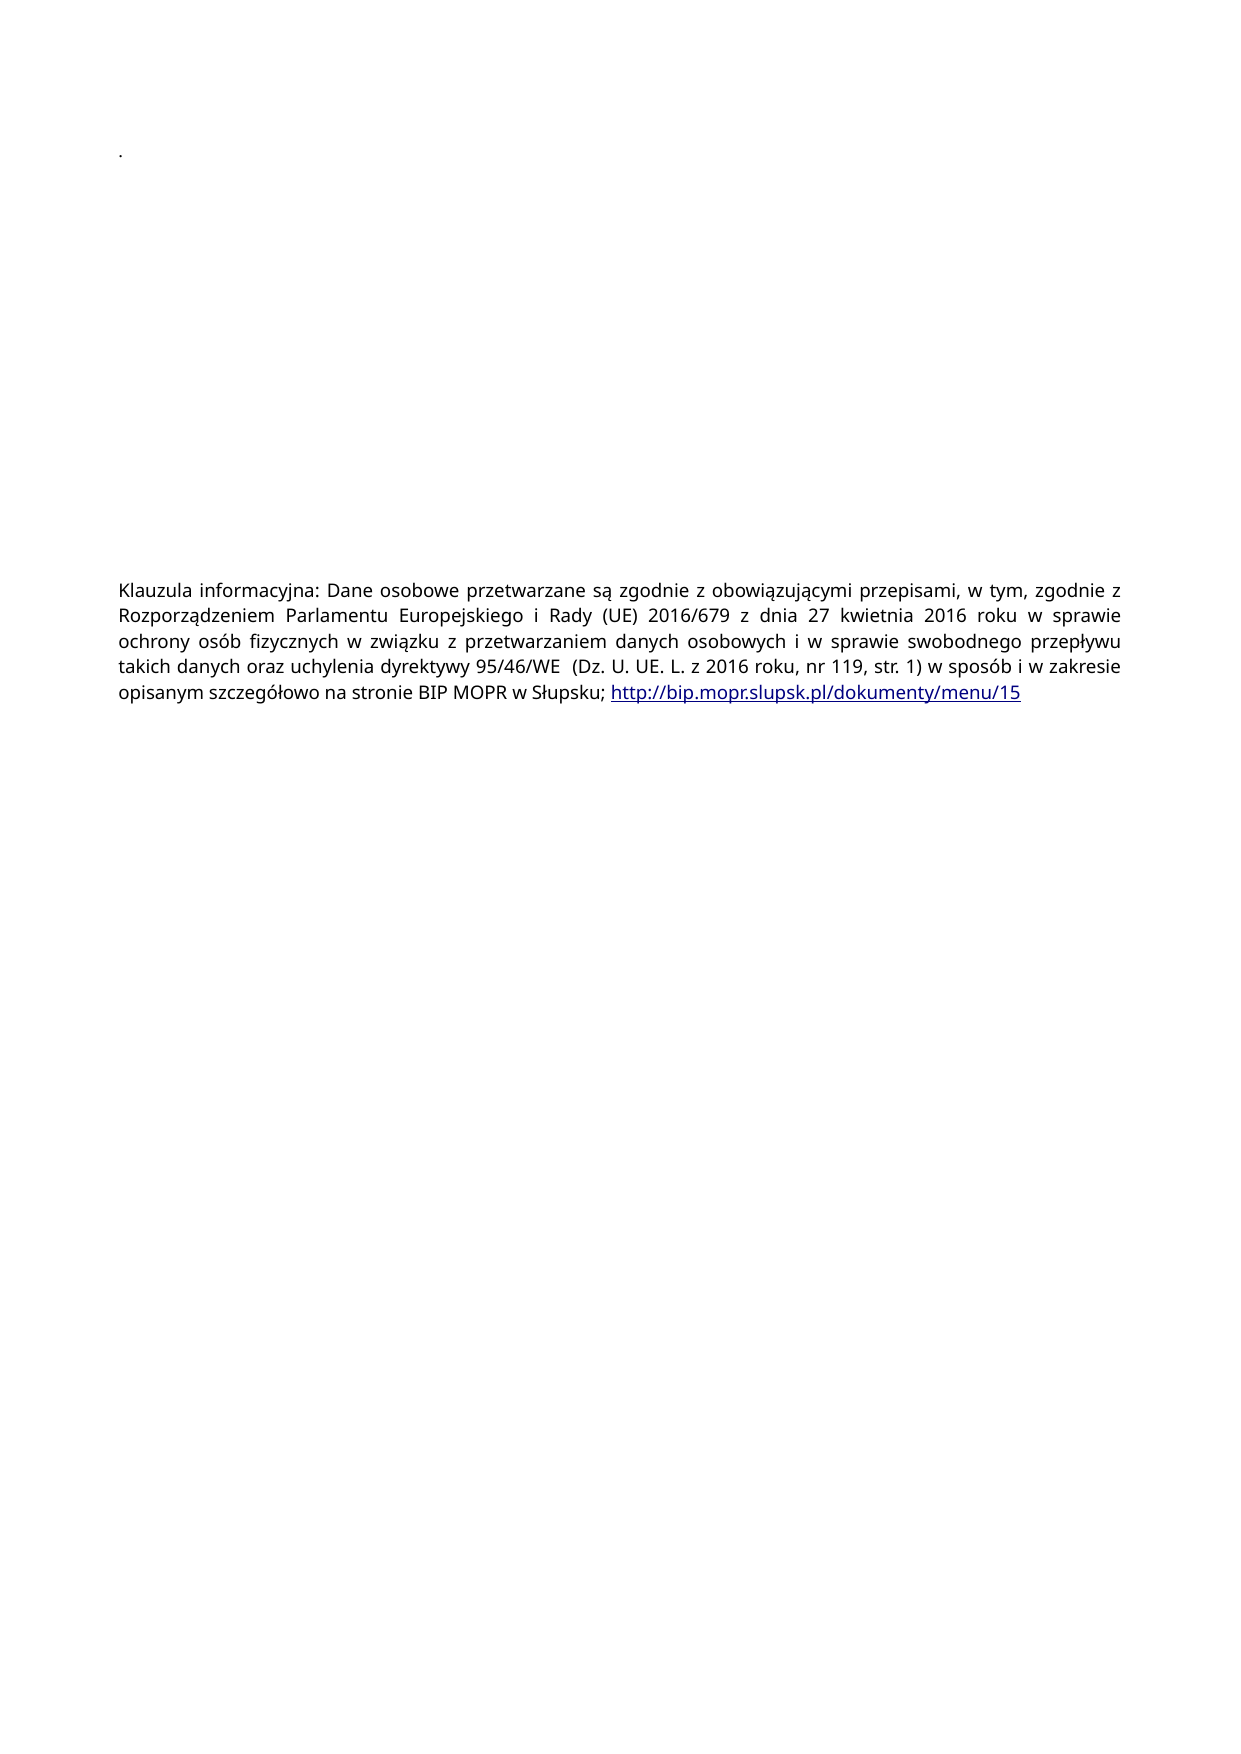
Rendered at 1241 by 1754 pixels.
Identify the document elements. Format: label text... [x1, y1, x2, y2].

text Klauzula informacyjna: Dane osobowe przetwarzane są zgodnie z obowiązującymi przepisami, w tym, zgodnie z Rozporządzeniem Parlamentu Europejskiego i Rady (UE) 2016/679 z dnia 27 kwietnia 2016 roku w sprawie ochrony osób fizycznych w związku z przetwarzaniem danych osobowych i w sprawie swobodnego przepływu takich danych oraz uchylenia dyrektywy 95/46/WE (Dz. U. UE. L. z 2016 roku, nr 119, str. 1) w sposób i w zakresie opisanym szczegółowo na stronie BIP MOPR w Słupsku; http://bip.mopr.slupsk.pl/dokumenty/menu/15 [118, 577, 1122, 704]
text . [118, 140, 1122, 161]
